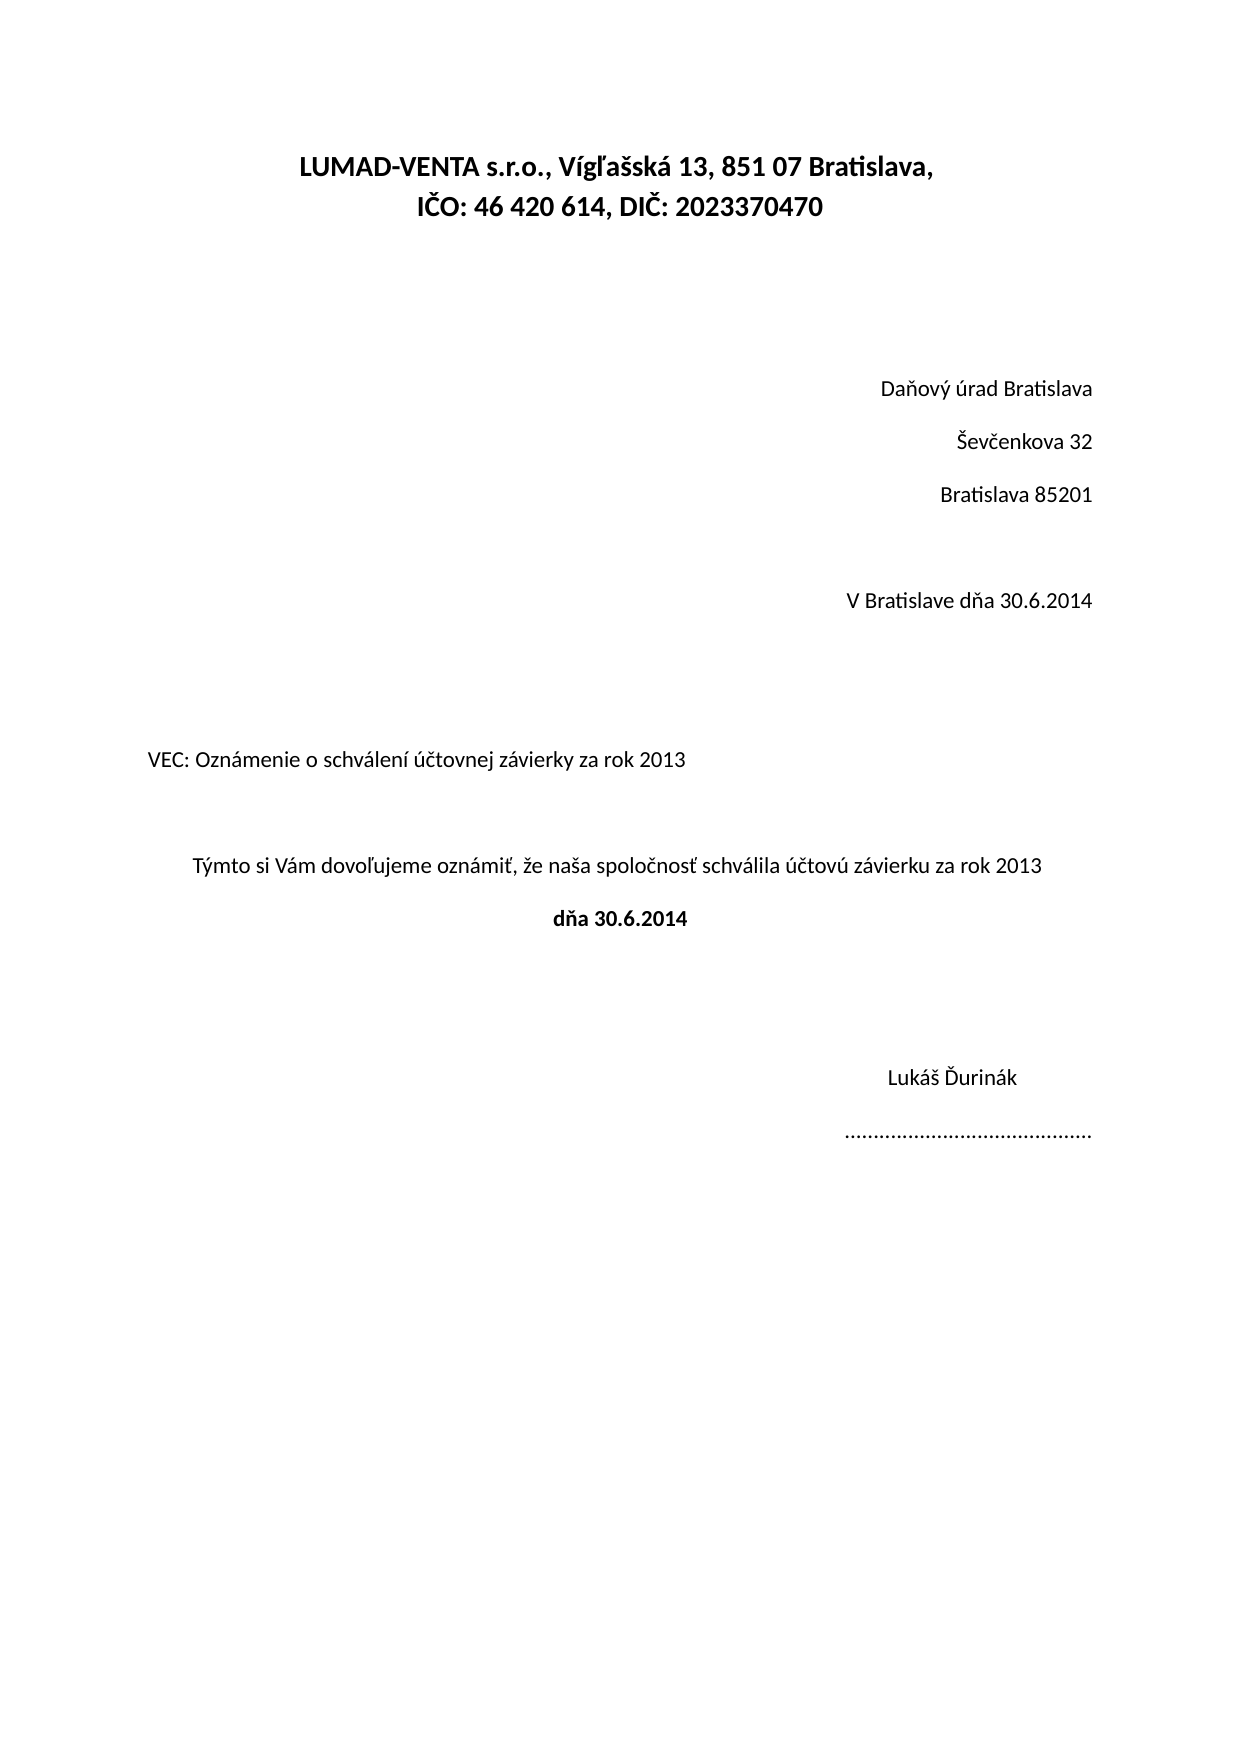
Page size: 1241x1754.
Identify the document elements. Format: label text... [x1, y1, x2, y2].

text Týmto si Vám dovoľujeme oznámiť, že naša spoločnosť schválila účtovú závierku za rok 2013 [148, 851, 1093, 879]
text LUMAD-VENTA s.r.o., Vígľašská 13, 851 07 Bratislava, IČO: 46 420 614, DIČ: 2023370470 [148, 148, 1093, 224]
text V Bratislave dňa 30.6.2014 [148, 586, 1093, 614]
text VEC: Oznámenie o schválení účtovnej závierky za rok 2013 [148, 745, 1093, 773]
text ........................................... [148, 1116, 1093, 1144]
text Lukáš Ďurinák [148, 1063, 1093, 1091]
text Daňový úrad Bratislava [148, 374, 1093, 402]
text dňa 30.6.2014 [148, 904, 1093, 932]
text Bratislava 85201 [148, 480, 1093, 508]
text Ševčenkova 32 [148, 427, 1093, 455]
